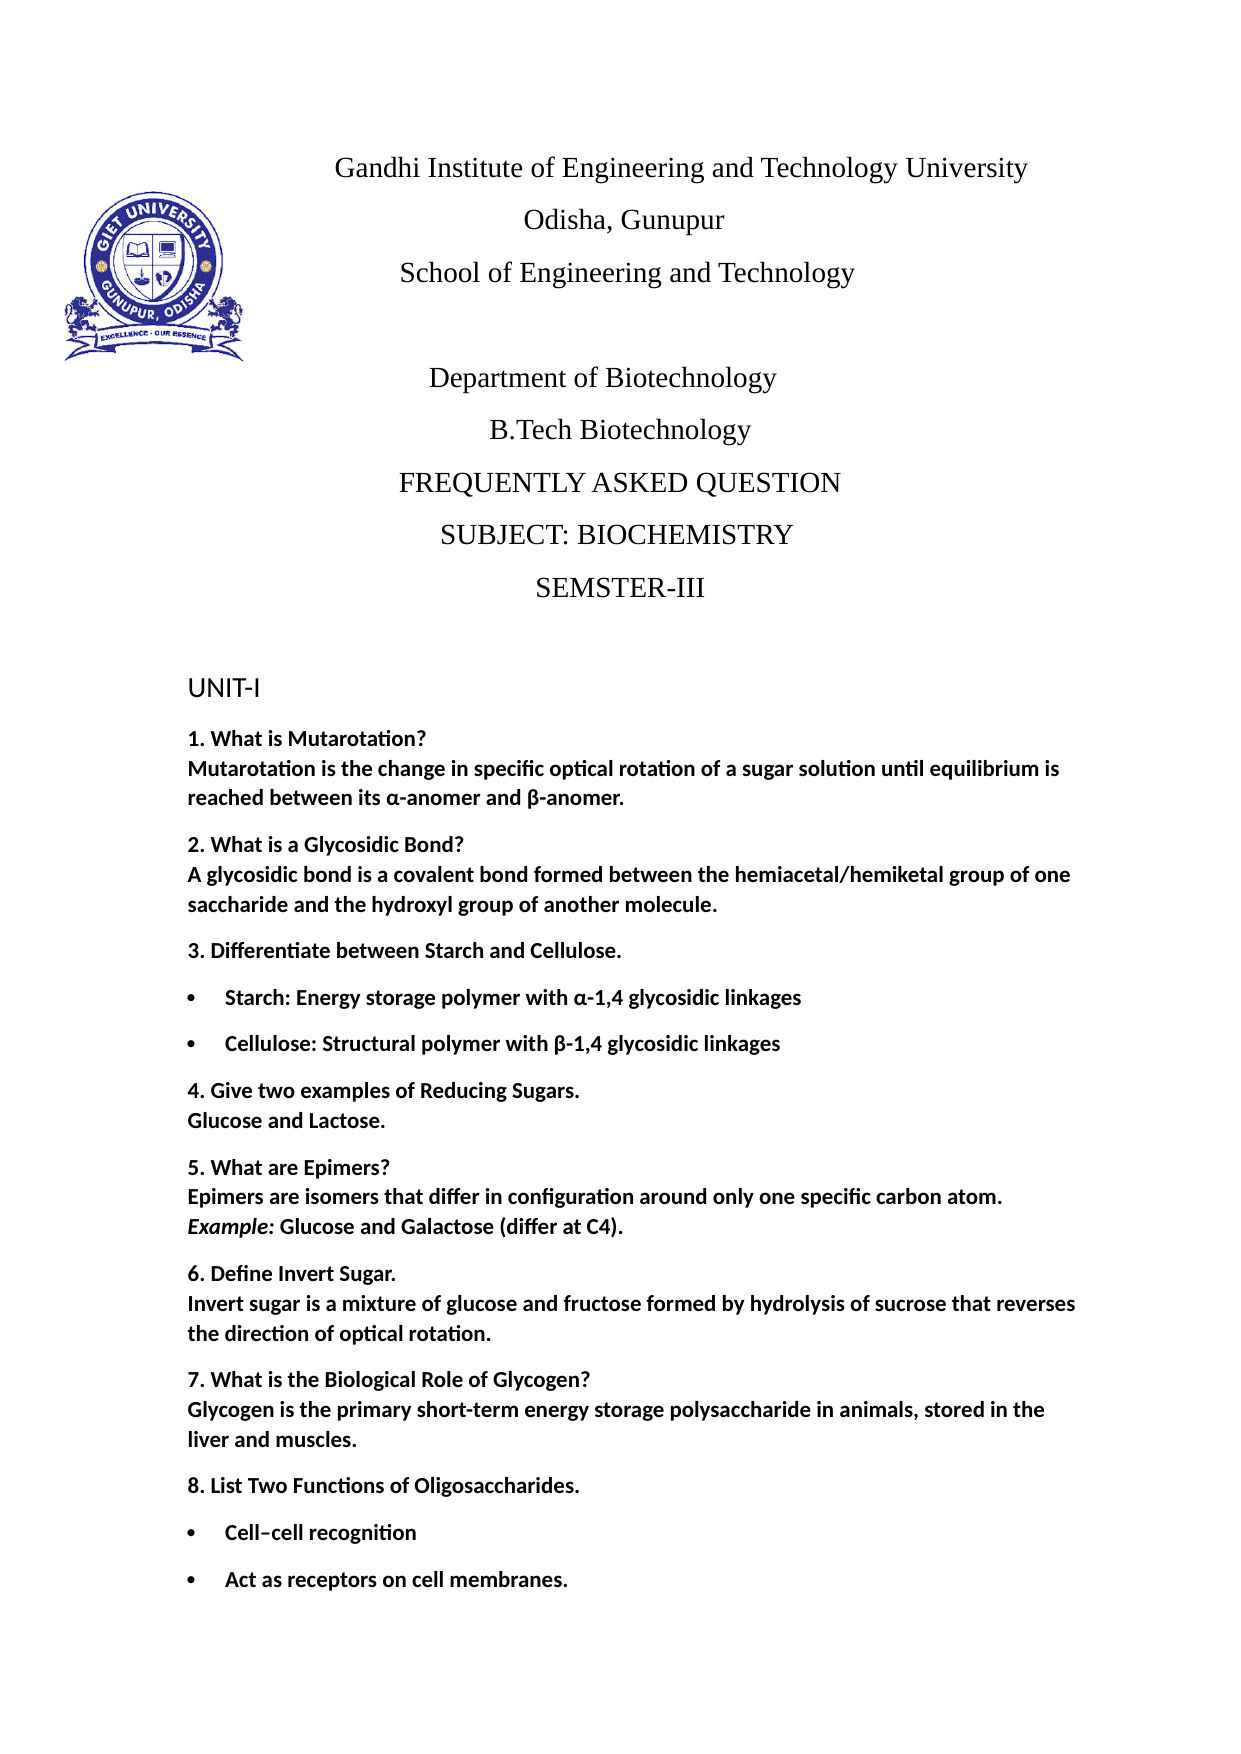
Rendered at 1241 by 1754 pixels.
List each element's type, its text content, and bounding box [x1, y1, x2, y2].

text 3. Differentiate between Starch and Cellulose. [187, 936, 1090, 964]
text B.Tech Biotechnology [150, 412, 1090, 446]
list Starch: Energy storage polymer with α-1,4 glycosidic linkages [187, 983, 1090, 1011]
text 4. Give two examples of Reducing Sugars. Glucose and Lactose. [187, 1076, 1090, 1134]
text UNIT-I [187, 669, 1090, 705]
list Gandhi Institute of Engineering and Technology University [225, 150, 1090, 183]
text Department of Biotechnology [150, 360, 1090, 393]
text 8. List Two Functions of Oligosaccharides. [187, 1472, 1090, 1500]
text 5. What are Epimers? Epimers are isomers that differ in configuration around only one specific carbon atom. Example: Glucose and Galactose (differ at C4). [187, 1153, 1090, 1240]
text 7. What is the Biological Role of Glycogen? Glycogen is the primary short-term energy storage polysaccharide in animals, stored in the liver and muscles. [187, 1365, 1090, 1453]
text Odisha, Gunupur [269, 202, 1090, 236]
list Cell–cell recognition [187, 1518, 1090, 1546]
list Cellulose: Structural polymer with β-1,4 glycosidic linkages [187, 1029, 1090, 1058]
text 1. What is Mutarotation? Mutarotation is the change in specific optical rotation of a sugar solution until equilibrium is reached between its α-anomer and β-anomer. [187, 724, 1090, 812]
text FREQUENTLY ASKED QUESTION [150, 465, 1090, 498]
text SUBJECT: BIOCHEMISTRY [150, 517, 1090, 551]
text 6. Define Invert Sugar. Invert sugar is a mixture of glucose and fructose formed by hydrolysis of sucrose that reverses the direction of optical rotation. [187, 1259, 1090, 1347]
text SEMSTER-III [150, 570, 1090, 603]
text 2. What is a Glycosidic Bond? A glycosidic bond is a covalent bond formed between the hemiacetal/hemiketal group of one saccharide and the hydroxyl group of another molecule. [187, 830, 1090, 918]
list Act as receptors on cell membranes. [187, 1565, 1090, 1593]
text School of Engineering and Technology [269, 255, 1090, 288]
